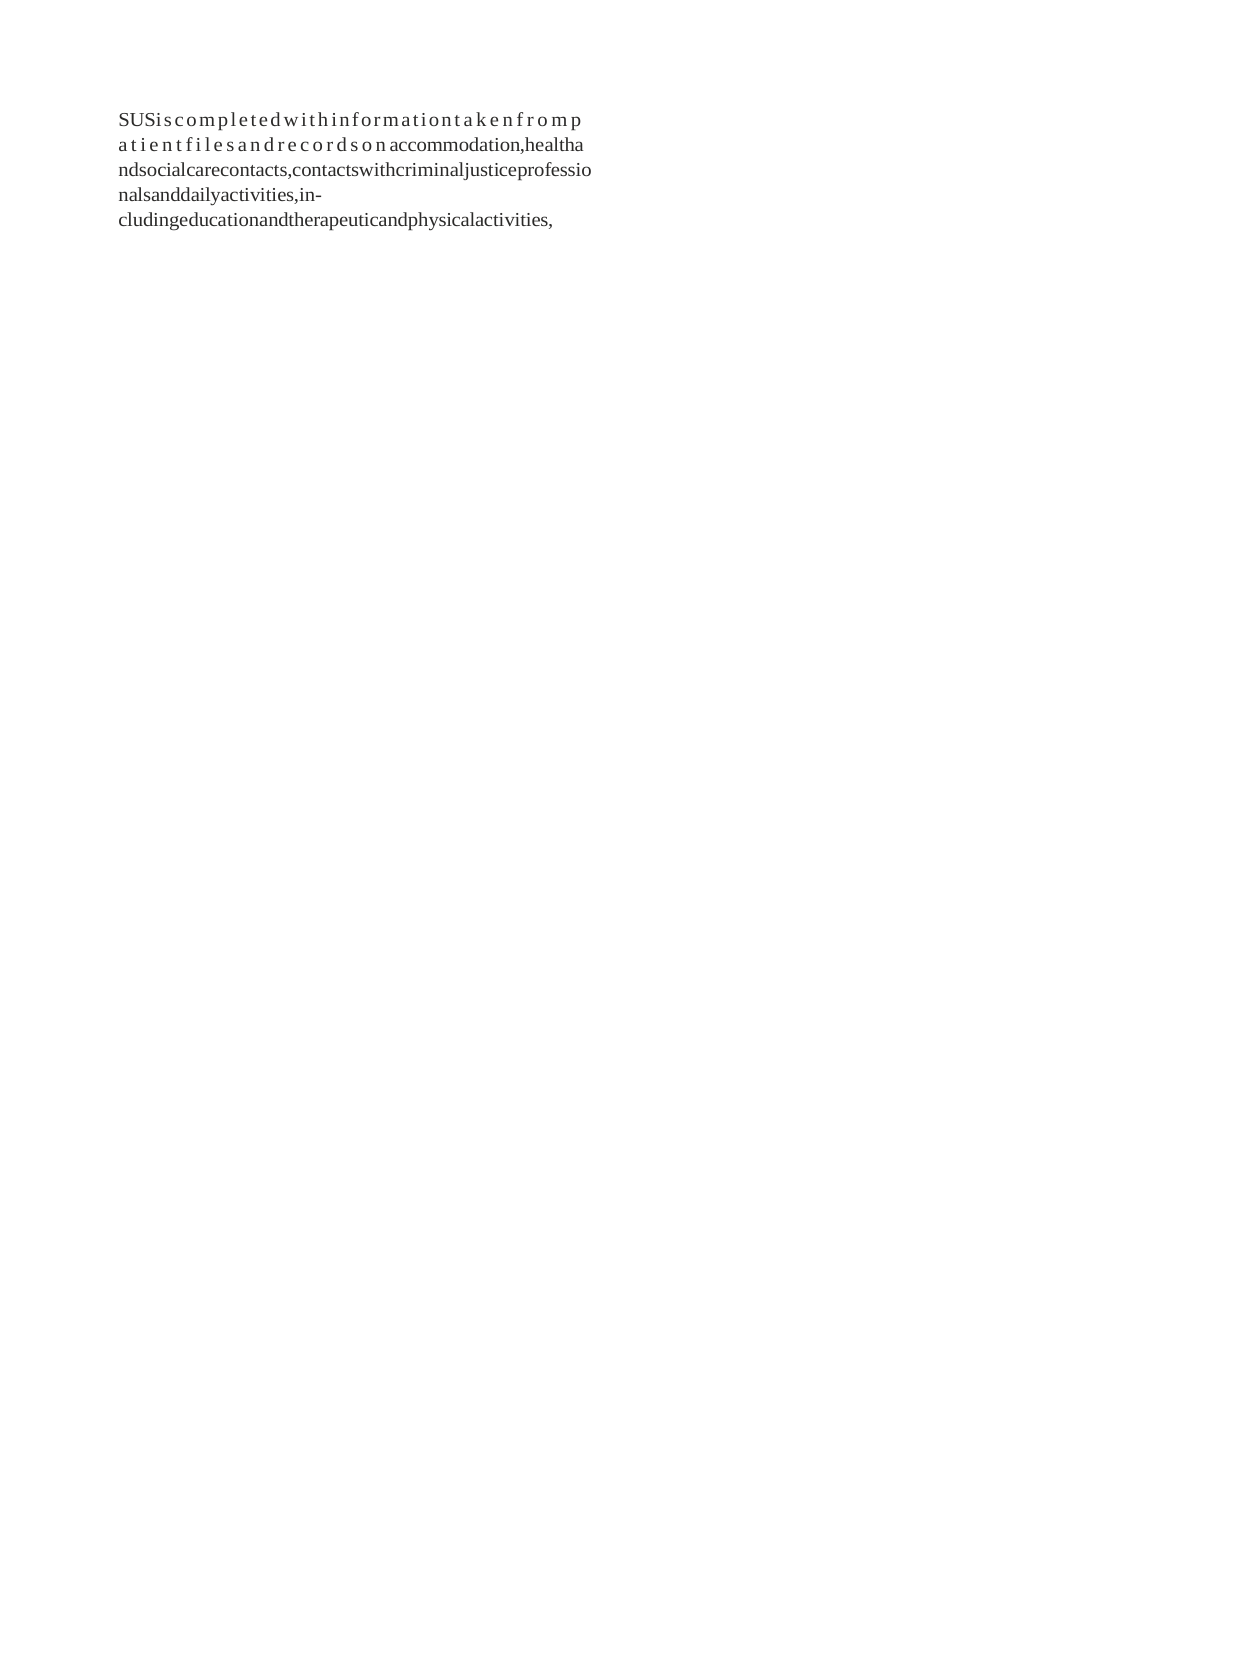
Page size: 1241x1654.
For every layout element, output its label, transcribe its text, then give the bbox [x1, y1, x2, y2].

text SUSiscompletedwithinformationtakenfrompatientfilesandrecordsonaccommodation,healthandsocialcarecontacts,contactswithcriminaljusticeprofessionalsanddailyactivities,in-cludingeducationandtherapeuticandphysicalactivities, [118, 108, 594, 230]
